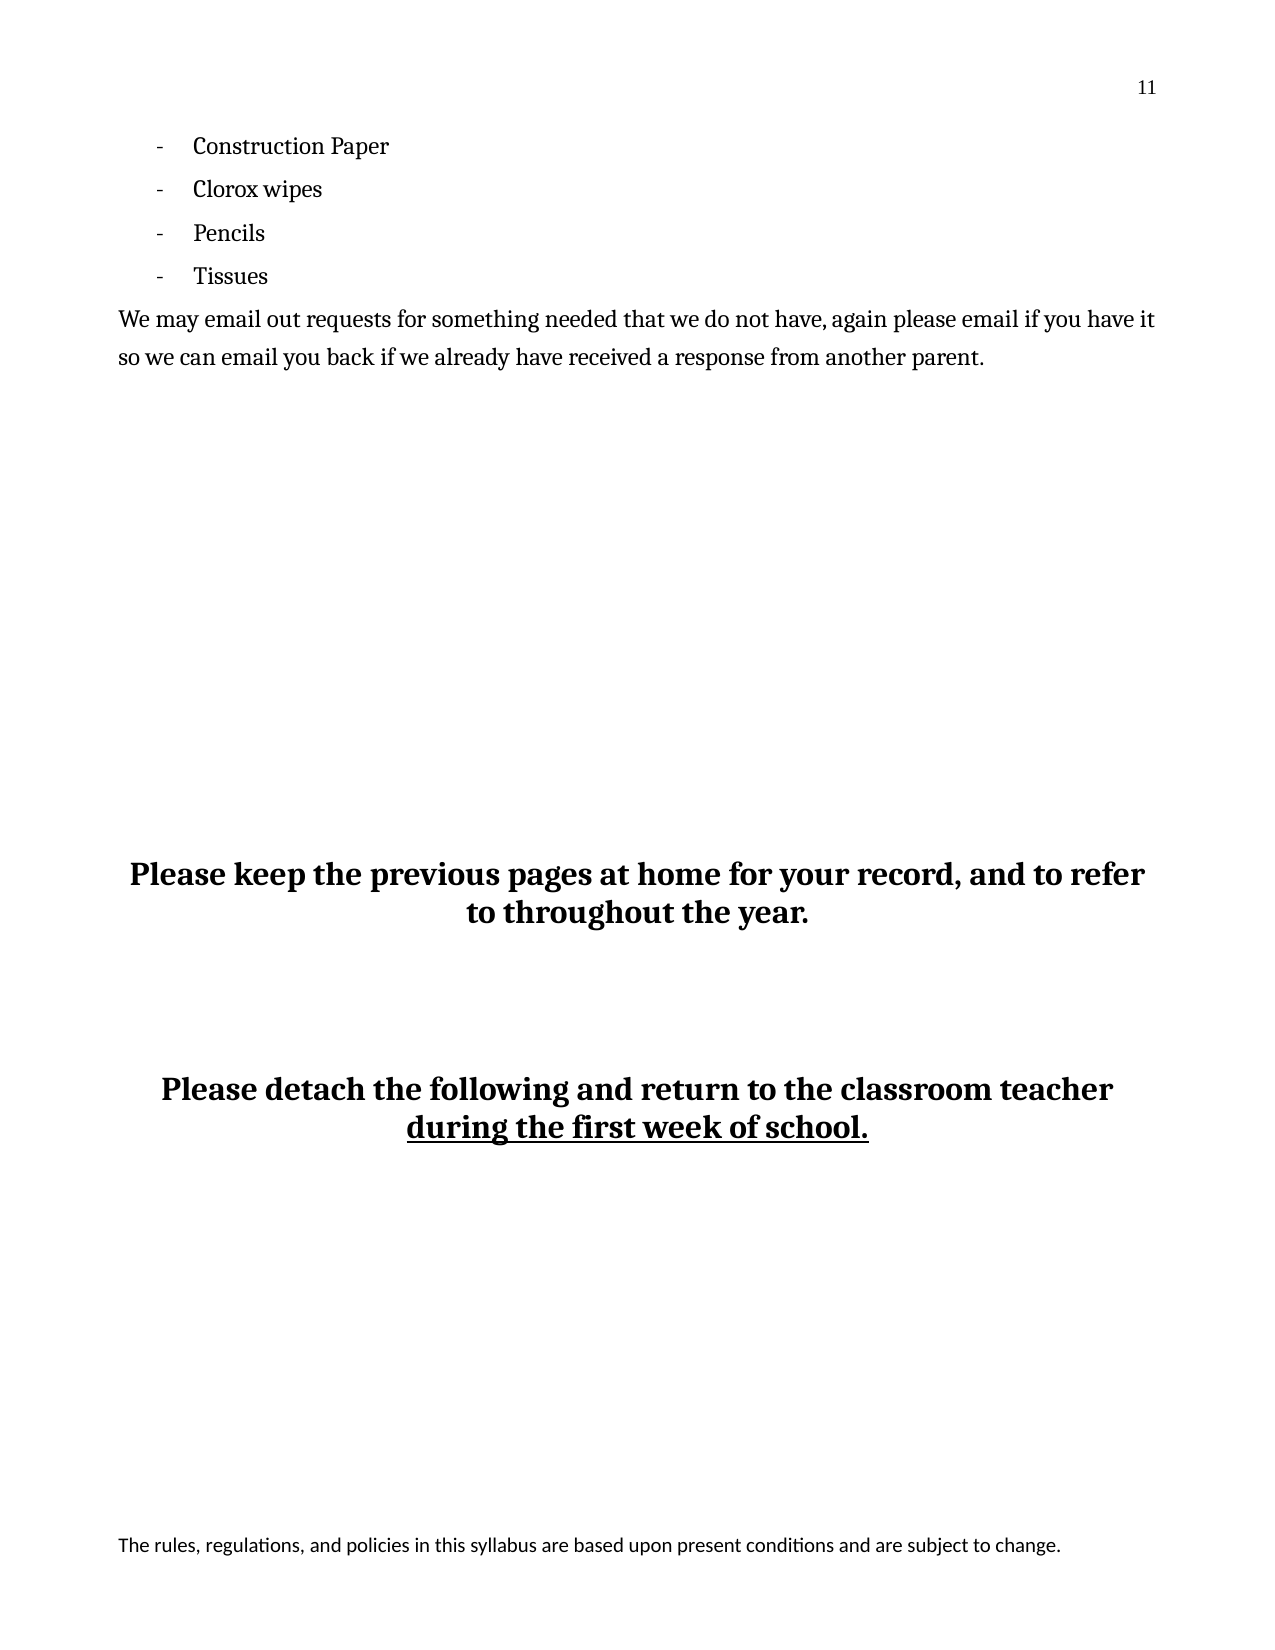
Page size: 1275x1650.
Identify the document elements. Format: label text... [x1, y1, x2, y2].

text We may email out requests for something needed that we do not have, again please email if you have it so we can email you back if we already have received a response from another parent. [118, 296, 1157, 371]
list Pencils [156, 210, 1157, 247]
list Clorox wipes [156, 166, 1157, 204]
text Please detach the following and return to the classroom teacher during the first week of school. [118, 1071, 1157, 1147]
list Tissues [156, 253, 1157, 291]
text Please keep the previous pages at home for your record, and to refer to throughout the year. [118, 856, 1157, 932]
list Construction Paper [156, 123, 1157, 161]
